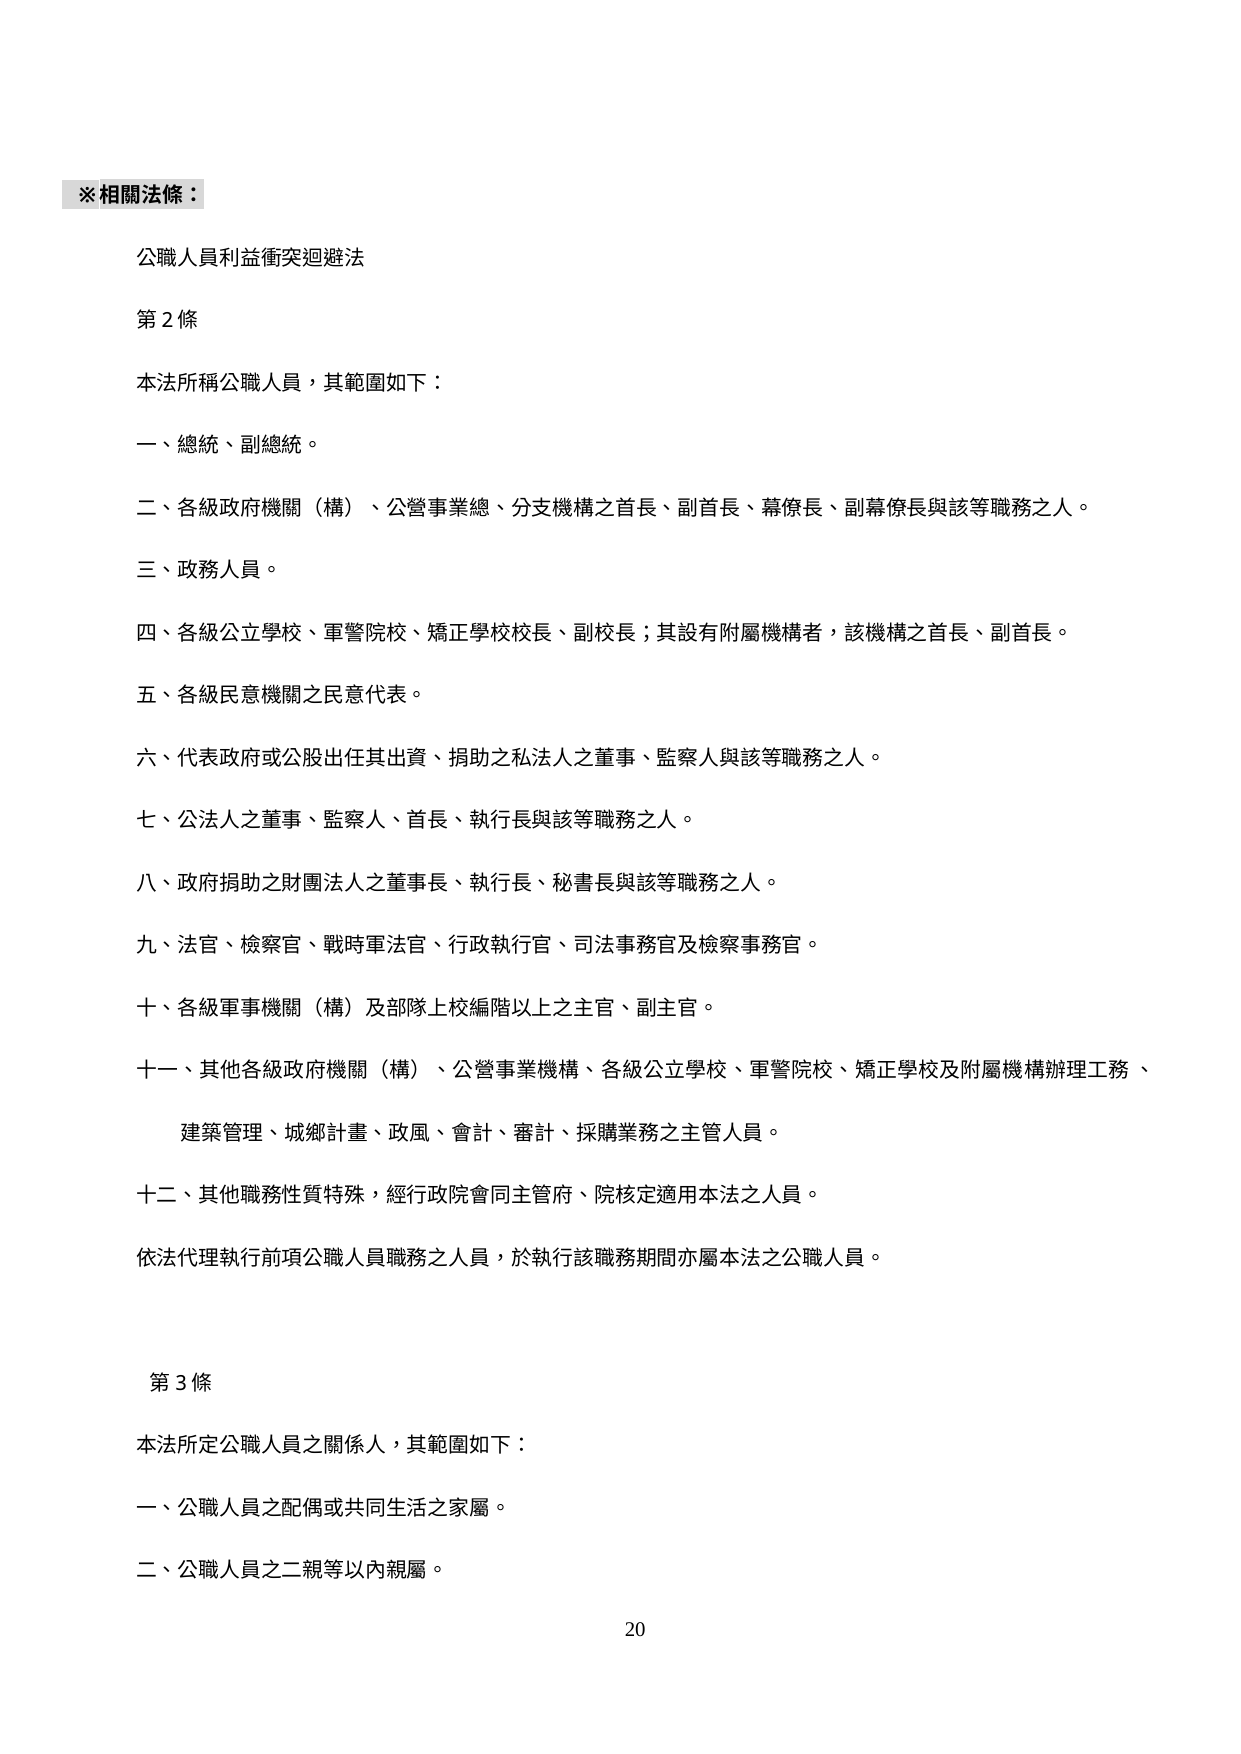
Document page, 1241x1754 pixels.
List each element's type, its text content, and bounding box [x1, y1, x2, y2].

text 依法代理執行前項公職人員職務之人員，於執行該職務期間亦屬本法之公職人員。 [136, 1214, 1134, 1277]
text 十一、其他各級政府機關（構）、公營事業機構、各級公立學校、軍警院校、矯正學校及附屬機構辦理工務、建築管理、城鄉計畫、政風、會計、審計、採購業務之主管人員。 [136, 1027, 1134, 1152]
text 十、各級軍事機關（構）及部隊上校編階以上之主官、副主官。 [136, 964, 1134, 1027]
text 四、各級公立學校、軍警院校、矯正學校校長、副校長；其設有附屬機構者，該機構之首長、副首長。 [136, 589, 1134, 652]
text 本法所稱公職人員，其範圍如下： [136, 339, 1134, 402]
text 六、代表政府或公股出任其出資、捐助之私法人之董事、監察人與該等職務之人。 [136, 714, 1134, 777]
text 一、公職人員之配偶或共同生活之家屬。 [136, 1464, 1134, 1527]
text 九、法官、檢察官、戰時軍法官、行政執行官、司法事務官及檢察事務官。 [136, 902, 1134, 964]
text ※相關法條： [62, 152, 1228, 214]
text 二、公職人員之二親等以內親屬。 [136, 1527, 1134, 1589]
text 三、政務人員。 [136, 527, 1134, 589]
text 二、各級政府機關（構）、公營事業總、分支機構之首長、副首長、幕僚長、副幕僚長與該等職務之人。 [136, 464, 1134, 527]
text 五、各級民意機關之民意代表。 [136, 652, 1134, 714]
text 第3條 [62, 1339, 1228, 1402]
text 一、總統、副總統。 [136, 402, 1134, 464]
text 八、政府捐助之財團法人之董事長、執行長、秘書長與該等職務之人。 [136, 839, 1134, 902]
text 本法所定公職人員之關係人，其範圍如下： [136, 1402, 1134, 1464]
text 十二、其他職務性質特殊，經行政院會同主管府、院核定適用本法之人員。 [136, 1152, 1134, 1214]
text 七、公法人之董事、監察人、首長、執行長與該等職務之人。 [136, 777, 1134, 839]
text 公職人員利益衝突迴避法 [136, 214, 1134, 277]
text 第2條 [136, 277, 1134, 339]
